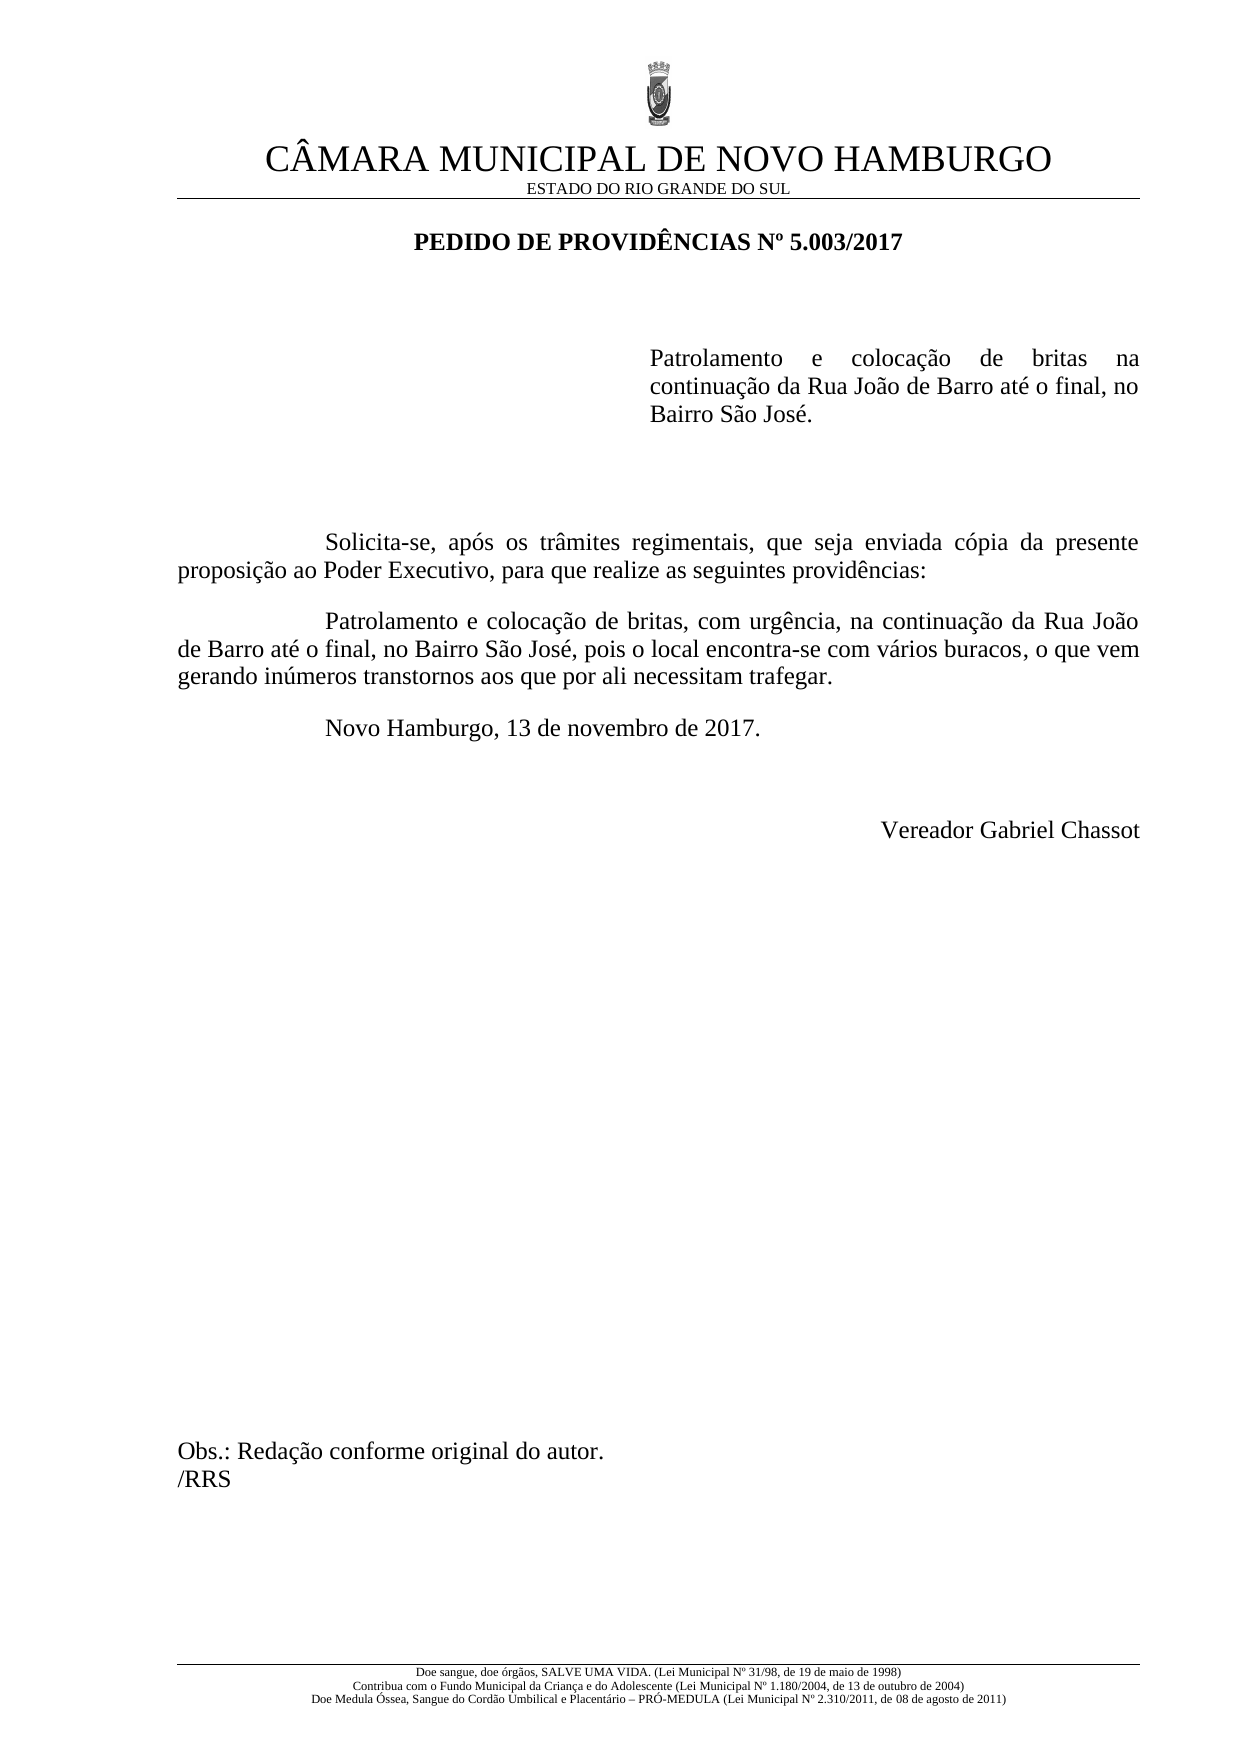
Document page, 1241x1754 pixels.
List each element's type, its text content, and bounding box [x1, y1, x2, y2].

text Obs.: Redação conforme original do autor. [177, 1437, 1140, 1465]
text PEDIDO DE PROVIDÊNCIAS Nº 5.003/2017 [177, 228, 1140, 256]
text Patrolamento e colocação de britas, com urgência, na continuação da Rua João de Barro até o final, no Bairro São José, pois o local encontra-se com vários buracos, o que vem gerando inúmeros transtornos aos que por ali necessitam trafegar. [177, 607, 1140, 690]
text /RRS [177, 1465, 1140, 1493]
text Solicita-se, após os trâmites regimentais, que seja enviada cópia da presente proposição ao Poder Executivo, para que realize as seguintes providências: [177, 528, 1140, 583]
text Patrolamento e colocação de britas na continuação da Rua João de Barro até o final, no Bairro São José. [649, 344, 1140, 428]
text Novo Hamburgo, 13 de novembro de 2017. [177, 714, 1140, 741]
text Vereador Gabriel Chassot [177, 816, 1140, 844]
